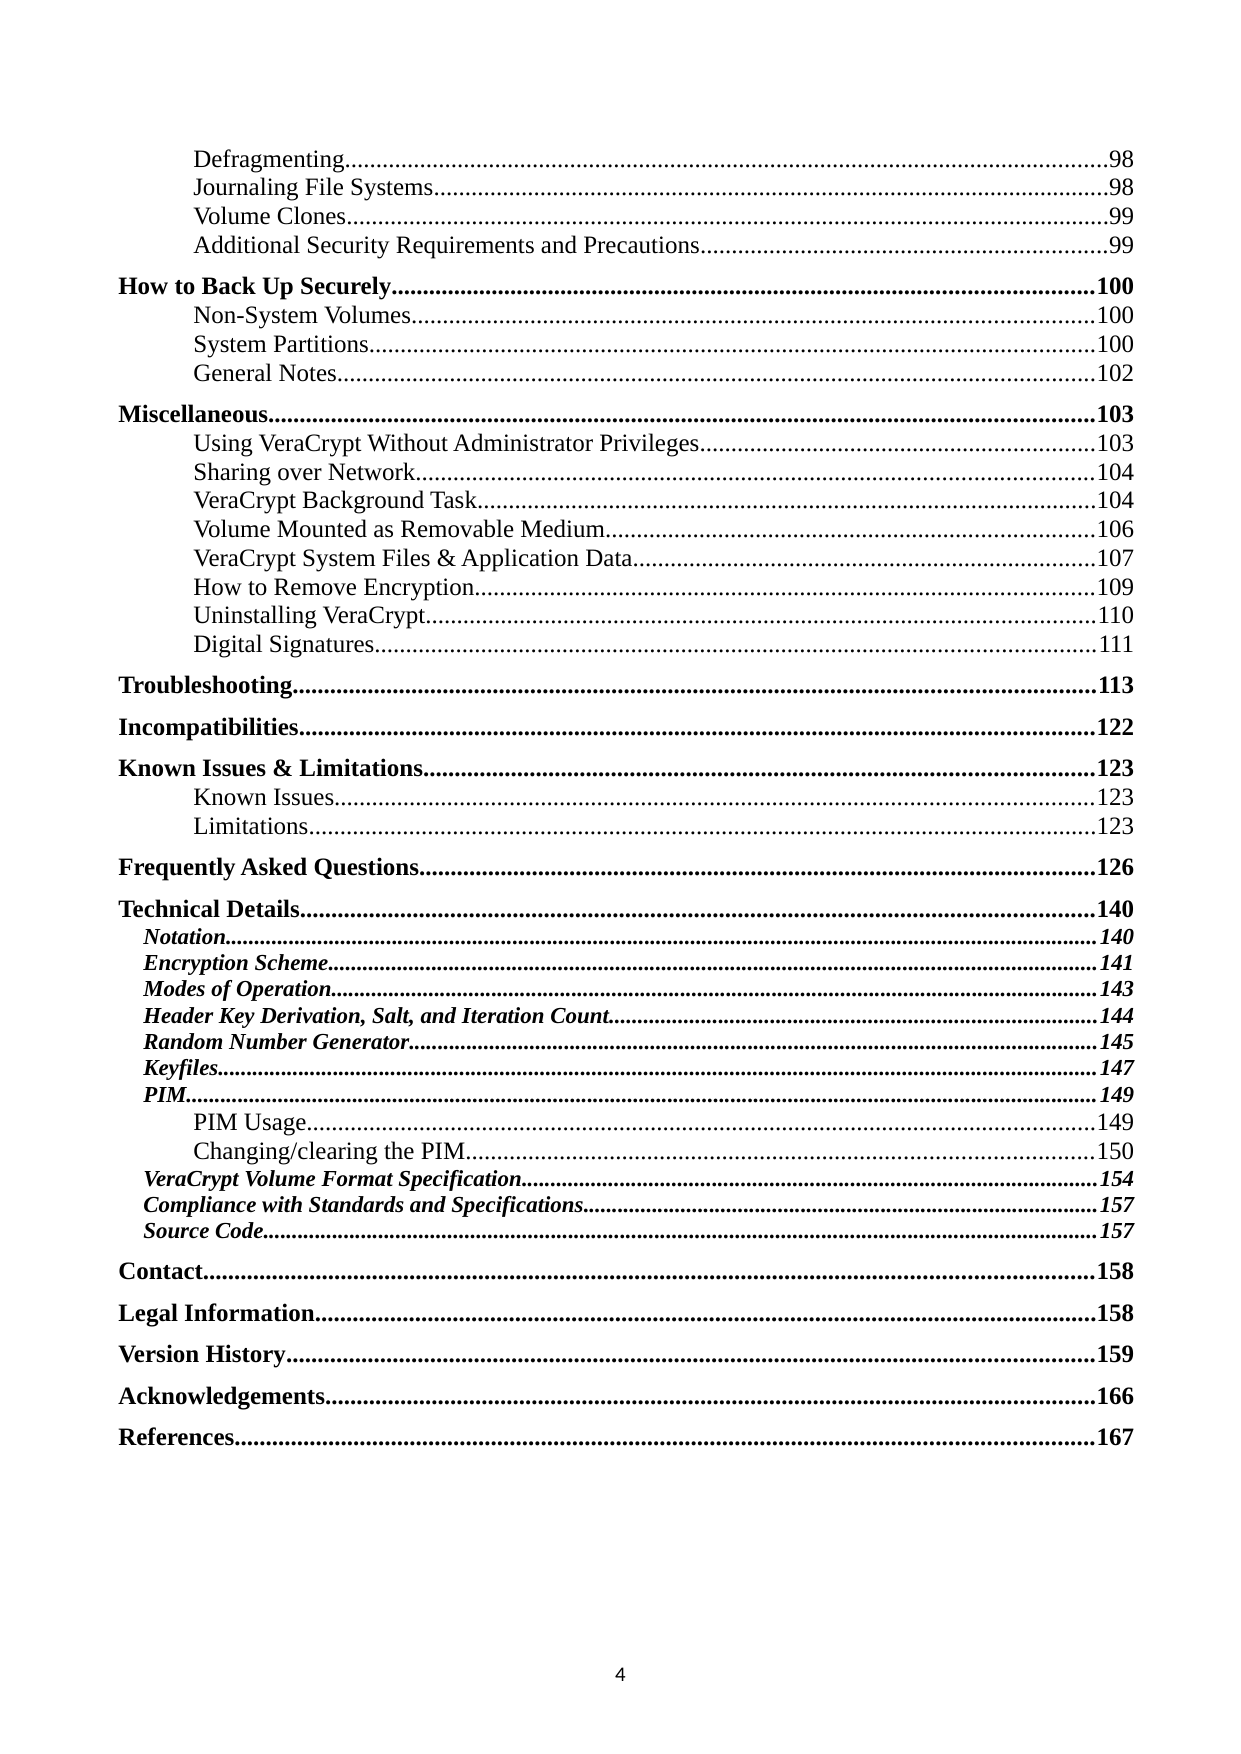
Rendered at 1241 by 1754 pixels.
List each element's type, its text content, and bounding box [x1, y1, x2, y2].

text VeraCrypt Volume Format Specification 154 [143, 1165, 1134, 1191]
text Journaling File Systems 98 [193, 172, 1134, 201]
text Source Code 157 [143, 1217, 1134, 1244]
text Incompatibilities 122 [118, 712, 1134, 741]
text Keyfiles 147 [143, 1054, 1134, 1081]
text Acknowledgements 166 [118, 1381, 1134, 1409]
text Non-System Volumes 100 [193, 300, 1134, 329]
text Header Key Derivation, Salt, and Iteration Count 144 [143, 1002, 1134, 1028]
text Version History 159 [118, 1339, 1134, 1368]
text Random Number Generator 145 [143, 1028, 1134, 1054]
text Troubleshooting 113 [118, 671, 1134, 699]
text Known Issues 123 [193, 782, 1134, 811]
text Sharing over Network 104 [193, 457, 1134, 485]
text VeraCrypt System Files & Application Data 107 [193, 543, 1134, 572]
text Legal Information 158 [118, 1298, 1134, 1327]
text Encryption Scheme 141 [143, 949, 1134, 975]
text Uninstalling VeraCrypt 110 [193, 600, 1134, 629]
text How to Remove Encryption 109 [193, 572, 1134, 600]
text Volume Mounted as Removable Medium 106 [193, 514, 1134, 543]
text System Partitions 100 [193, 329, 1134, 358]
text PIM 149 [143, 1081, 1134, 1107]
text Contact 158 [118, 1256, 1134, 1285]
text Using VeraCrypt Without Administrator Privileges 103 [193, 428, 1134, 457]
text References 167 [118, 1422, 1134, 1451]
text PIM Usage 149 [193, 1107, 1134, 1136]
text Volume Clones 99 [193, 201, 1134, 230]
text Known Issues & Limitations 123 [118, 753, 1134, 782]
text Defragmenting 98 [193, 144, 1134, 172]
text VeraCrypt Background Task 104 [193, 485, 1134, 514]
text Miscellaneous 103 [118, 399, 1134, 428]
text Modes of Operation 143 [143, 975, 1134, 1002]
text Digital Signatures 111 [193, 629, 1134, 658]
text Additional Security Requirements and Precautions 99 [193, 230, 1134, 259]
text Technical Details 140 [118, 894, 1134, 923]
text Frequently Asked Questions 126 [118, 852, 1134, 881]
text Notation 140 [143, 923, 1134, 949]
text Changing/clearing the PIM 150 [193, 1136, 1134, 1165]
text Compliance with Standards and Specifications 157 [143, 1191, 1134, 1217]
text General Notes 102 [193, 358, 1134, 386]
text Limitations 123 [193, 811, 1134, 840]
text How to Back Up Securely 100 [118, 271, 1134, 300]
